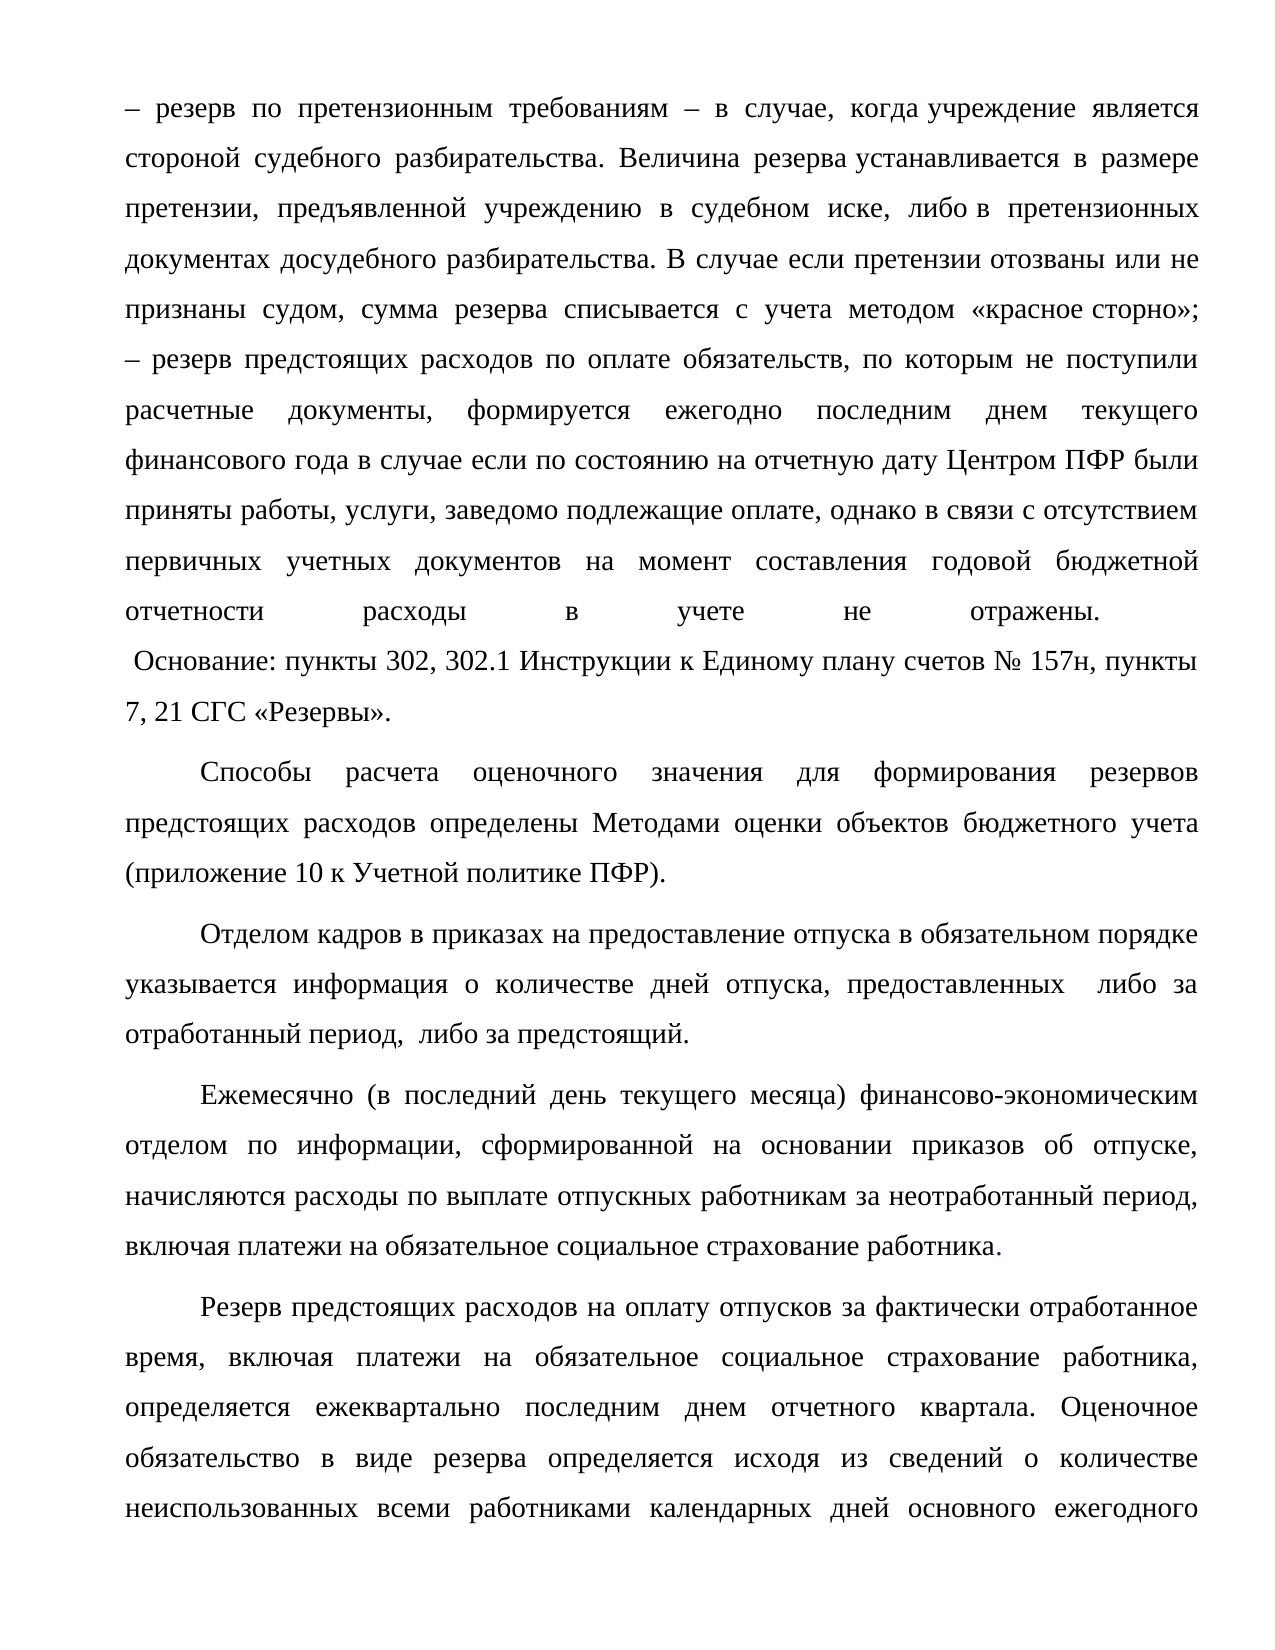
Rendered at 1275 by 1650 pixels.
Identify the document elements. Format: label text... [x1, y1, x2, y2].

text Отделом кадров в приказах на предоставление отпуска в обязательном порядке указывается информация о количестве дней отпуска, предоставленных либо за отработанный период, либо за предстоящий. [125, 916, 1199, 1050]
text Способы расчета оценочного значения для формирования резервов предстоящих расходов определены Методами оценки объектов бюджетного учета (приложение 10 к Учетной политике ПФР). [125, 754, 1199, 888]
text Резерв предстоящих расходов на оплату отпусков за фактически отработанное время, включая платежи на обязательное социальное страхование работника, определяется ежеквартально последним днем отчетного квартала. Оценочное обязательство в виде резерва определяется исходя из сведений о количестве неиспользованных всеми работниками календарных дней основного ежегодного [125, 1289, 1199, 1523]
text Ежемесячно (в последний день текущего месяца) финансово-экономическим отделом по информации, сформированной на основании приказов об отпуске, начисляются расходы по выплате отпускных работникам за неотработанный период, включая платежи на обязательное социальное страхование работника. [125, 1077, 1199, 1262]
text – резерв по претензионным требованиям – в случае, когда учреждение является стороной судебного разбирательства. Величина резерва устанавливается в размере претензии, предъявленной учреждению в судебном иске, либо в претензионных документах досудебного разбирательства. В случае если претензии отозваны или не признаны судом, сумма резерва списывается с учета методом «красное сторно»; – резерв предстоящих расходов по оплате обязательств, по которым не поступили расчетные документы, формируется ежегодно последним днем текущего финансового года в случае если по состоянию на отчетную дату Центром ПФР были приняты работы, услуги, заведомо подлежащие оплате, однако в связи с отсутствием первичных учетных документов на момент составления годовой бюджетной отчетности расходы в учете не отражены. Основание: пункты 302, 302.1 Инструкции к Единому плану счетов № 157н, пункты 7, 21 СГС «Резервы». [125, 90, 1199, 727]
